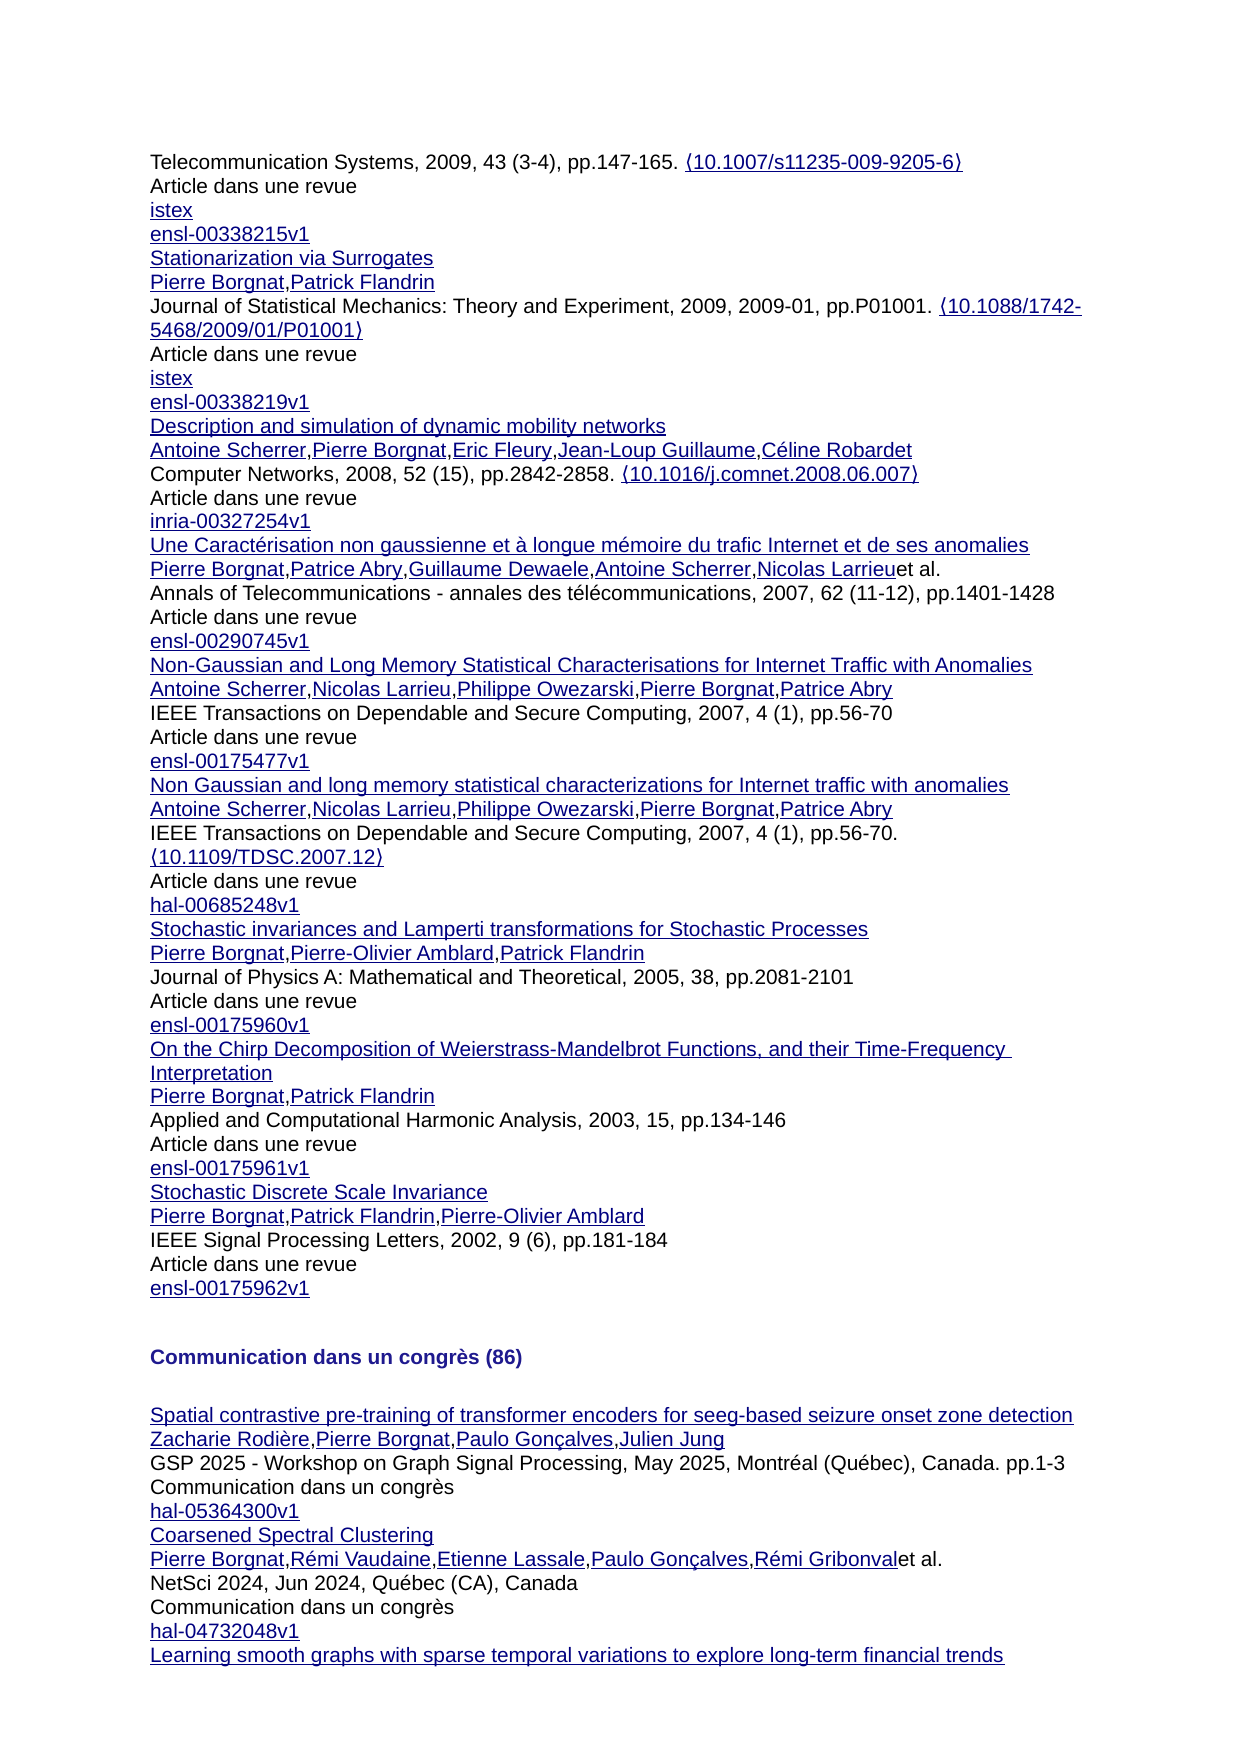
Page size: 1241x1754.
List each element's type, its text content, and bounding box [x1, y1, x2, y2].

table_header Spatial contrastive pre-training of transformer encoders for seeg-based seizure onset zone detection Zacharie Rodière,Pierre Borgnat,Paulo Gonçalves,Julien Jung GSP 2025 - Workshop on Graph Signal Processing, May 2025, Montréal (Québec), Canada. pp.1-3 Communication dans un congrès hal-05364300v1 [150, 1403, 1090, 1523]
subtitle Communication dans un congrès (86) [150, 1345, 1090, 1369]
table_cell Non Gaussian and long memory statistical characterizations for Internet traffic with anomalies Antoine Scherrer,Nicolas Larrieu,Philippe Owezarski,Pierre Borgnat,Patrice Abry IEEE Transactions on Dependable and Secure Computing, 2007, 4 (1), pp.56-70. ⟨10.1109/TDSC.2007.12⟩ Article dans une revue hal-00685248v1 [150, 773, 1090, 917]
table_cell Stochastic Discrete Scale Invariance Pierre Borgnat,Patrick Flandrin,Pierre-Olivier Amblard IEEE Signal Processing Letters, 2002, 9 (6), pp.181-184 Article dans une revue ensl-00175962v1 [150, 1180, 1090, 1300]
table_cell Description and simulation of dynamic mobility networks Antoine Scherrer,Pierre Borgnat,Eric Fleury,Jean-Loup Guillaume,Céline Robardet Computer Networks, 2008, 52 (15), pp.2842-2858. ⟨10.1016/j.comnet.2008.06.007⟩ Article dans une revue inria-00327254v1 [150, 414, 1090, 533]
table_cell Learning smooth graphs with sparse temporal variations to explore long-term financial trends [150, 1643, 1090, 1667]
table_cell Stochastic invariances and Lamperti transformations for Stochastic Processes Pierre Borgnat,Pierre-Olivier Amblard,Patrick Flandrin Journal of Physics A: Mathematical and Theoretical, 2005, 38, pp.2081-2101 Article dans une revue ensl-00175960v1 [150, 917, 1090, 1036]
table_cell Stationarization via Surrogates Pierre Borgnat,Patrick Flandrin Journal of Statistical Mechanics: Theory and Experiment, 2009, 2009-01, pp.P01001. ⟨10.1088/1742-5468/2009/01/P01001⟩ Article dans une revue istex ensl-00338219v1 [150, 246, 1090, 413]
table_cell Coarsened Spectral Clustering Pierre Borgnat,Rémi Vaudaine,Etienne Lassale,Paulo Gonçalves,Rémi Gribonvalet al. NetSci 2024, Jun 2024, Québec (CA), Canada Communication dans un congrès hal-04732048v1 [150, 1523, 1090, 1643]
table_cell Telecommunication Systems, 2009, 43 (3-4), pp.147-165. ⟨10.1007/s11235-009-9205-6⟩ Article dans une revue istex ensl-00338215v1 [150, 150, 1090, 246]
table_cell On the Chirp Decomposition of Weierstrass-Mandelbrot Functions, and their Time-Frequency Interpretation Pierre Borgnat,Patrick Flandrin Applied and Computational Harmonic Analysis, 2003, 15, pp.134-146 Article dans une revue ensl-00175961v1 [150, 1036, 1090, 1180]
table_cell Une Caractérisation non gaussienne et à longue mémoire du trafic Internet et de ses anomalies Pierre Borgnat,Patrice Abry,Guillaume Dewaele,Antoine Scherrer,Nicolas Larrieuet al. Annals of Telecommunications - annales des télécommunications, 2007, 62 (11-12), pp.1401-1428 Article dans une revue ensl-00290745v1 [150, 533, 1090, 653]
table_cell Non-Gaussian and Long Memory Statistical Characterisations for Internet Traffic with Anomalies Antoine Scherrer,Nicolas Larrieu,Philippe Owezarski,Pierre Borgnat,Patrice Abry IEEE Transactions on Dependable and Secure Computing, 2007, 4 (1), pp.56-70 Article dans une revue ensl-00175477v1 [150, 653, 1090, 773]
